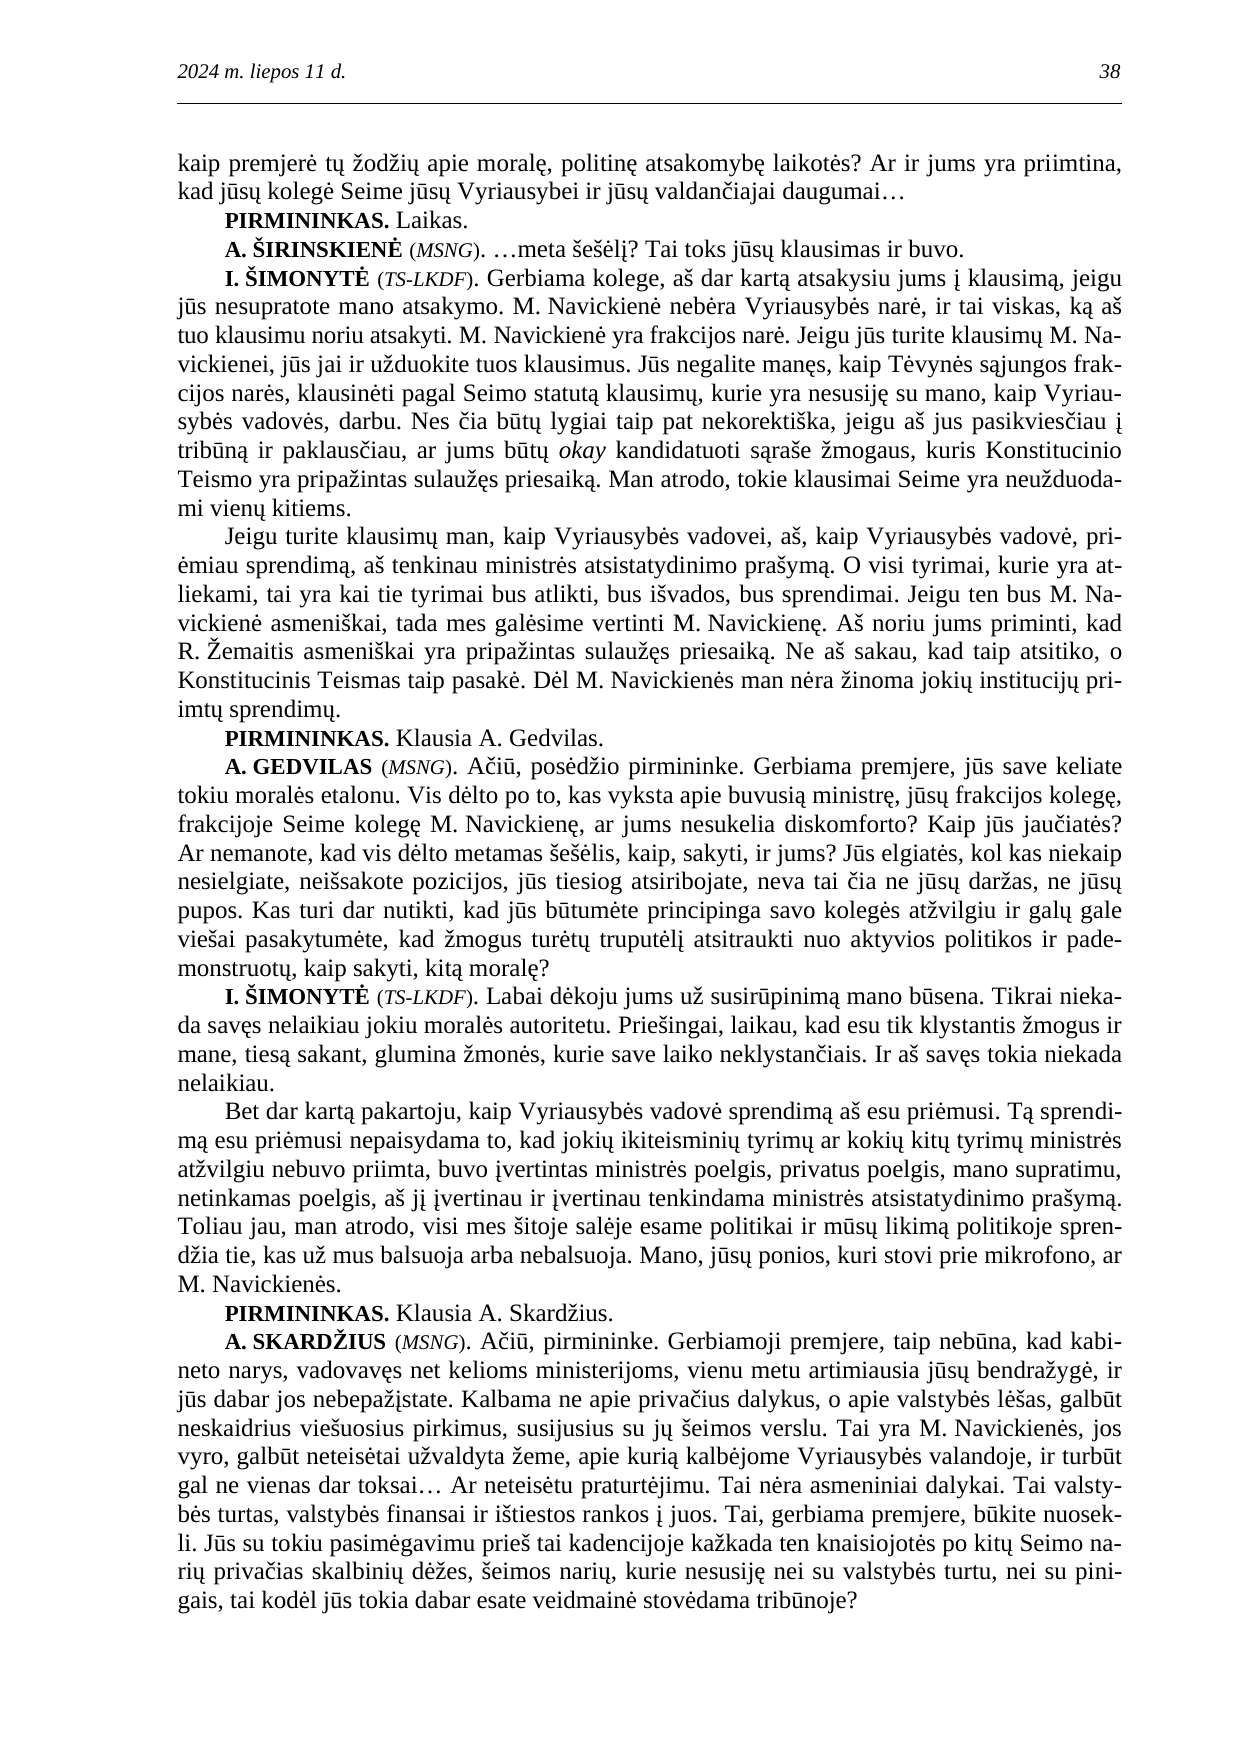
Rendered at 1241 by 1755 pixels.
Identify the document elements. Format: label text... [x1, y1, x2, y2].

text PIRMININKAS. Klau­sia A. Skar­džius. [177, 1298, 1122, 1326]
text kaip prem­je­rė tų žo­džių apie mo­ra­lę, po­li­ti­nę at­sa­ko­my­bę lai­ko­tės? Ar ir jums yra pri­im­ti­na, kad jū­sų ko­le­gė Sei­me jū­sų Vy­riau­sy­bei ir jū­sų val­dan­čia­jai dau­gu­mai… [177, 148, 1122, 205]
text Bet dar kar­tą pa­kar­to­ju, kaip Vy­riau­sy­bės va­do­vė spren­di­mą aš esu pri­ėmu­si. Tą spren­di­mą esu pri­ėmu­si ne­pai­sy­da­ma to, kad jo­kių iki­teis­mi­nių ty­ri­mų ar ko­kių ki­tų ty­ri­mų mi­nist­rės at­žvil­giu ne­bu­vo pri­im­ta, bu­vo įver­tin­tas mi­nist­rės po­el­gis, pri­va­tus po­el­gis, ma­no su­pra­ti­mu, ne­tin­ka­mas po­el­gis, aš jį įver­ti­nau ir įver­ti­nau ten­kin­da­ma mi­nist­rės at­si­sta­ty­di­ni­mo pra­šy­mą. To­liau jau, man at­ro­do, vi­si mes ši­to­je sa­lė­je esa­me po­li­ti­kai ir mū­sų li­ki­mą po­li­ti­ko­je spren­džia tie, kas už mus bal­suo­ja ar­ba ne­bal­suo­ja. Ma­no, jū­sų po­nios, ku­ri sto­vi prie mik­ro­fo­no, ar M. Na­vic­kie­nės. [177, 1096, 1122, 1298]
text I. ŠIMONYTĖ (TS-LKDF). La­bai dė­ko­ju jums už su­si­rū­pi­ni­mą ma­no bū­se­na. Tik­rai nie­ka­da sa­vęs ne­lai­kiau jo­kiu mo­ra­lės au­to­ri­te­tu. Prie­šin­gai, lai­kau, kad esu tik klys­tan­tis žmo­gus ir ma­ne, tie­są sa­kant, glu­mi­na žmo­nės, ku­rie sa­ve lai­ko ne­klys­tan­čiais. Ir aš sa­vęs to­kia nie­ka­da ne­lai­kiau. [177, 981, 1122, 1096]
text A. SKARDŽIUS (MSNG). Ačiū, pir­mi­nin­ke. Ger­bia­mo­ji prem­je­re, taip ne­bū­na, kad ka­bi­ne­to na­rys, va­do­va­vęs net ke­lioms mi­nis­te­ri­joms, vie­nu me­tu ar­ti­miau­sia jū­sų ben­dra­žy­gė, ir jūs da­bar jos ne­be­pa­žįs­ta­te. Kal­ba­ma ne apie pri­va­čius da­ly­kus, o apie vals­ty­bės lė­šas, gal­būt ne­skaid­rius vie­šuo­sius pir­ki­mus, su­si­ju­sius su jų šei­mos ver­slu. Tai yra M. Na­vic­kie­nės, jos vy­ro, gal­būt ne­tei­sė­tai už­val­dy­ta že­me, apie ku­rią kal­bė­jo­me Vy­riau­sy­bės va­lan­do­je, ir tur­būt gal ne vie­nas dar tok­sai… Ar ne­tei­sė­tu pra­tur­tė­ji­mu. Tai nė­ra as­me­ni­niai da­ly­kai. Tai vals­ty­bės tur­tas, vals­ty­bės fi­nan­sai ir iš­ties­tos ran­kos į juos. Tai, ger­bia­ma prem­je­re, bū­ki­te nuo­sek­li. Jūs su to­kiu pa­si­mė­ga­vi­mu prieš tai ka­den­ci­jo­je kaž­ka­da ten knai­sio­jo­tės po ki­tų Sei­mo na­rių pri­va­čias skal­bi­nių dė­žes, šei­mos na­rių, ku­rie ne­su­si­ję nei su vals­ty­bės tur­tu, nei su pi­ni­gais, tai ko­dėl jūs to­kia da­bar esa­te veid­mai­nė sto­vė­da­ma tri­bū­no­je? [177, 1326, 1122, 1614]
text PIRMININKAS. Lai­kas. [177, 205, 1122, 234]
text I. ŠIMONYTĖ (TS-LKDF). Ger­bia­ma ko­le­ge, aš dar kar­tą at­sa­ky­siu jums į klau­si­mą, jei­gu jūs ne­su­pra­to­te ma­no at­sa­ky­mo. M. Na­vic­kie­nė ne­bė­ra Vy­riau­sy­bės na­rė, ir tai vis­kas, ką aš tuo klau­si­mu no­riu at­sa­ky­ti. M. Na­vic­kie­nė yra frak­ci­jos na­rė. Jei­gu jūs tu­ri­te klau­si­mų M. Na­vic­kie­nei, jūs jai ir už­duo­ki­te tuos klau­si­mus. Jūs ne­ga­li­te ma­nęs, kaip Tė­vy­nės są­jun­gos frak­ci­jos na­rės, klau­si­nė­ti pa­gal Sei­mo sta­tu­tą klau­si­mų, ku­rie yra ne­su­si­ję su ma­no, kaip Vy­riau­sy­bės va­do­vės, dar­bu. Nes čia bū­tų ly­giai taip pat ne­ko­rek­tiš­ka, jei­gu aš jus pa­si­kvies­čiau į tribū­ną ir pa­klaus­čiau, ar jums bū­tų okay kan­di­da­tuo­ti są­ra­še žmo­gaus, ku­ris Kon­sti­tu­ci­nio Teis­mo yra pri­pa­žin­tas su­lau­žęs prie­sai­ką. Man at­ro­do, to­kie klau­si­mai Sei­me yra ne­už­duo­da­mi vie­nų ki­tiems. [177, 263, 1122, 521]
text A. ŠIRINSKIENĖ (MSNG). …me­ta še­šė­lį? Tai toks jū­sų klau­si­mas ir bu­vo. [177, 234, 1122, 263]
text PIRMININKAS. Klau­sia A. Ged­vi­las. [177, 723, 1122, 751]
text Jei­gu tu­ri­te klau­si­mų man, kaip Vy­riau­sy­bės va­do­vei, aš, kaip Vy­riau­sy­bės va­do­vė, pri­ėmiau spren­di­mą, aš ten­ki­nau mi­nist­rės at­si­sta­ty­di­ni­mo pra­šy­mą. O vi­si ty­ri­mai, ku­rie yra at­lie­ka­mi, tai yra kai tie ty­ri­mai bus at­lik­ti, bus iš­va­dos, bus spren­di­mai. Jei­gu ten bus M. Na­vic­kie­nė as­me­niš­kai, ta­da mes ga­lė­si­me ver­tin­ti M. Na­vic­kie­nę. Aš no­riu jums pri­min­ti, kad R. Že­mai­tis as­me­niš­kai yra pri­pa­žin­tas su­lau­žęs prie­sai­ką. Ne aš sa­kau, kad taip at­si­ti­ko, o Kon­sti­tu­ci­nis Teis­mas taip pa­sa­kė. Dėl M. Na­vic­kie­nės man nė­ra ži­no­ma jo­kių ins­ti­tu­ci­jų pri­im­tų spren­di­mų. [177, 521, 1122, 723]
text A. GEDVILAS (MSNG). Ačiū, po­sė­džio pir­mi­nin­ke. Ger­bia­ma prem­je­re, jūs sa­ve ke­lia­te to­kiu mo­ra­lės eta­lo­nu. Vis dėl­to po to, kas vyks­ta apie bu­vu­sią mi­nist­rę, jū­sų frak­ci­jos ko­le­gę, frak­ci­jo­je Sei­me ko­le­gę M. Na­vic­kie­nę, ar jums ne­su­ke­lia dis­kom­for­to? Kaip jūs jau­čia­tės? Ar ne­ma­no­te, kad vis dėl­to me­ta­mas še­šė­lis, kaip, sa­ky­ti, ir jums? Jūs el­gia­tės, kol kas nie­kaip ne­si­el­gia­te, ne­iš­sa­ko­te po­zi­ci­jos, jūs tie­siog at­si­ri­bo­ja­te, ne­va tai čia ne jū­sų dar­žas, ne jū­sų pu­pos. Kas tu­ri dar nu­tik­ti, kad jūs bū­tu­mė­te prin­ci­pin­ga sa­vo ko­le­gės at­žvil­giu ir ga­lų ga­le vie­šai pa­sa­ky­tu­mė­te, kad žmo­gus tu­rė­tų tru­pu­tė­lį at­si­trauk­ti nuo ak­ty­vios po­li­ti­kos ir pa­de­mon­st­ruo­tų, kaip sa­ky­ti, ki­tą mo­ra­lę? [177, 751, 1122, 981]
